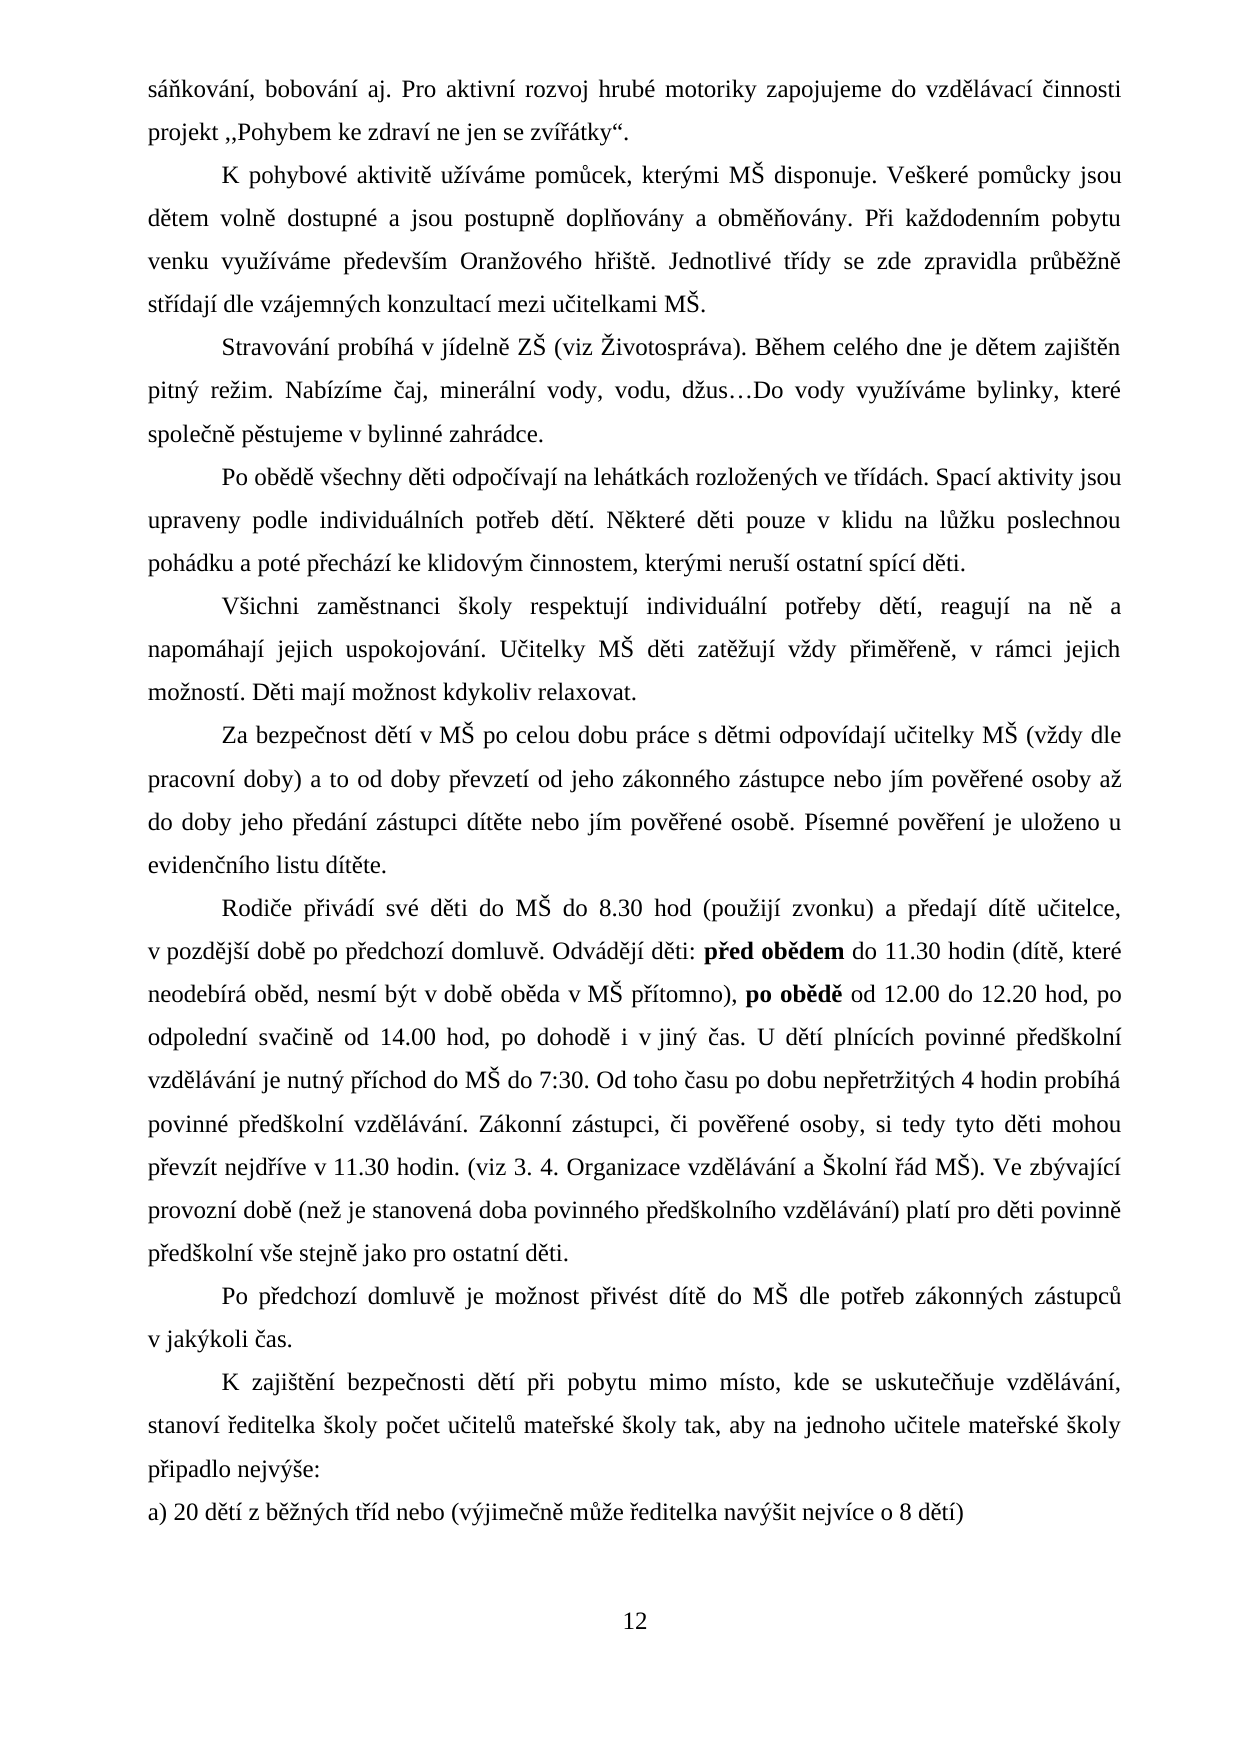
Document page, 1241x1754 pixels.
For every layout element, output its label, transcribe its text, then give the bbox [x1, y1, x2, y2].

text Po obědě všechny děti odpočívají na lehátkách rozložených ve třídách. Spací aktivity jsou upraveny podle individuálních potřeb dětí. Některé děti pouze v klidu na lůžku poslechnou pohádku a poté přechází ke klidovým činnostem, kterými neruší ostatní spící děti. [148, 462, 1122, 577]
text Rodiče přivádí své děti do MŠ do 8.30 hod (použijí zvonku) a předají dítě učitelce, v pozdější době po předchozí domluvě. Odvádějí děti: před obědem do 11.30 hodin (dítě, které neodebírá oběd, nesmí být v době oběda v MŠ přítomno), po obědě od 12.00 do 12.20 hod, po odpolední svačině od 14.00 hod, po dohodě i v jiný čas. U dětí plnících povinné předškolní vzdělávání je nutný příchod do MŠ do 7:30. Od toho času po dobu nepřetržitých 4 hodin probíhá povinné předškolní vzdělávání. Zákonní zástupci, či pověřené osoby, si tedy tyto děti mohou převzít nejdříve v 11.30 hodin. (viz 3. 4. Organizace vzdělávání a Školní řád MŠ). Ve zbývající provozní době (než je stanovená doba povinného předškolního vzdělávání) platí pro děti povinně předškolní vše stejně jako pro ostatní děti. [148, 893, 1122, 1267]
text Za bezpečnost dětí v MŠ po celou dobu práce s dětmi odpovídají učitelky MŠ (vždy dle pracovní doby) a to od doby převzetí od jeho zákonného zástupce nebo jím pověřené osoby až do doby jeho předání zástupci dítěte nebo jím pověřené osobě. Písemné pověření je uloženo u evidenčního listu dítěte. [148, 721, 1122, 879]
text K pohybové aktivitě užíváme pomůcek, kterými MŠ disponuje. Veškeré pomůcky jsou dětem volně dostupné a jsou postupně doplňovány a obměňovány. Při každodenním pobytu venku využíváme především Oranžového hřiště. Jednotlivé třídy se zde zpravidla průběžně střídají dle vzájemných konzultací mezi učitelkami MŠ. [148, 160, 1122, 318]
text a) 20 dětí z běžných tříd nebo (výjimečně může ředitelka navýšit nejvíce o 8 dětí) [148, 1497, 1122, 1526]
text Po předchozí domluvě je možnost přivést dítě do MŠ dle potřeb zákonných zástupců v jakýkoli čas. [148, 1281, 1122, 1353]
text Všichni zaměstnanci školy respektují individuální potřeby dětí, reagují na ně a napomáhají jejich uspokojování. Učitelky MŠ děti zatěžují vždy přiměřeně, v rámci jejich možností. Děti mají možnost kdykoliv relaxovat. [148, 591, 1122, 706]
text Stravování probíhá v jídelně ZŠ (viz Životospráva). Během celého dne je dětem zajištěn pitný režim. Nabízíme čaj, minerální vody, vodu, džus…Do vody využíváme bylinky, které společně pěstujeme v bylinné zahrádce. [148, 332, 1122, 447]
text sáňkování, bobování aj. Pro aktivní rozvoj hrubé motoriky zapojujeme do vzdělávací činnosti projekt ,,Pohybem ke zdraví ne jen se zvířátky“. [148, 74, 1122, 146]
text K zajištění bezpečnosti dětí při pobytu mimo místo, kde se uskutečňuje vzdělávání, stanoví ředitelka školy počet učitelů mateřské školy tak, aby na jednoho učitele mateřské školy připadlo nejvýše: [148, 1367, 1122, 1482]
